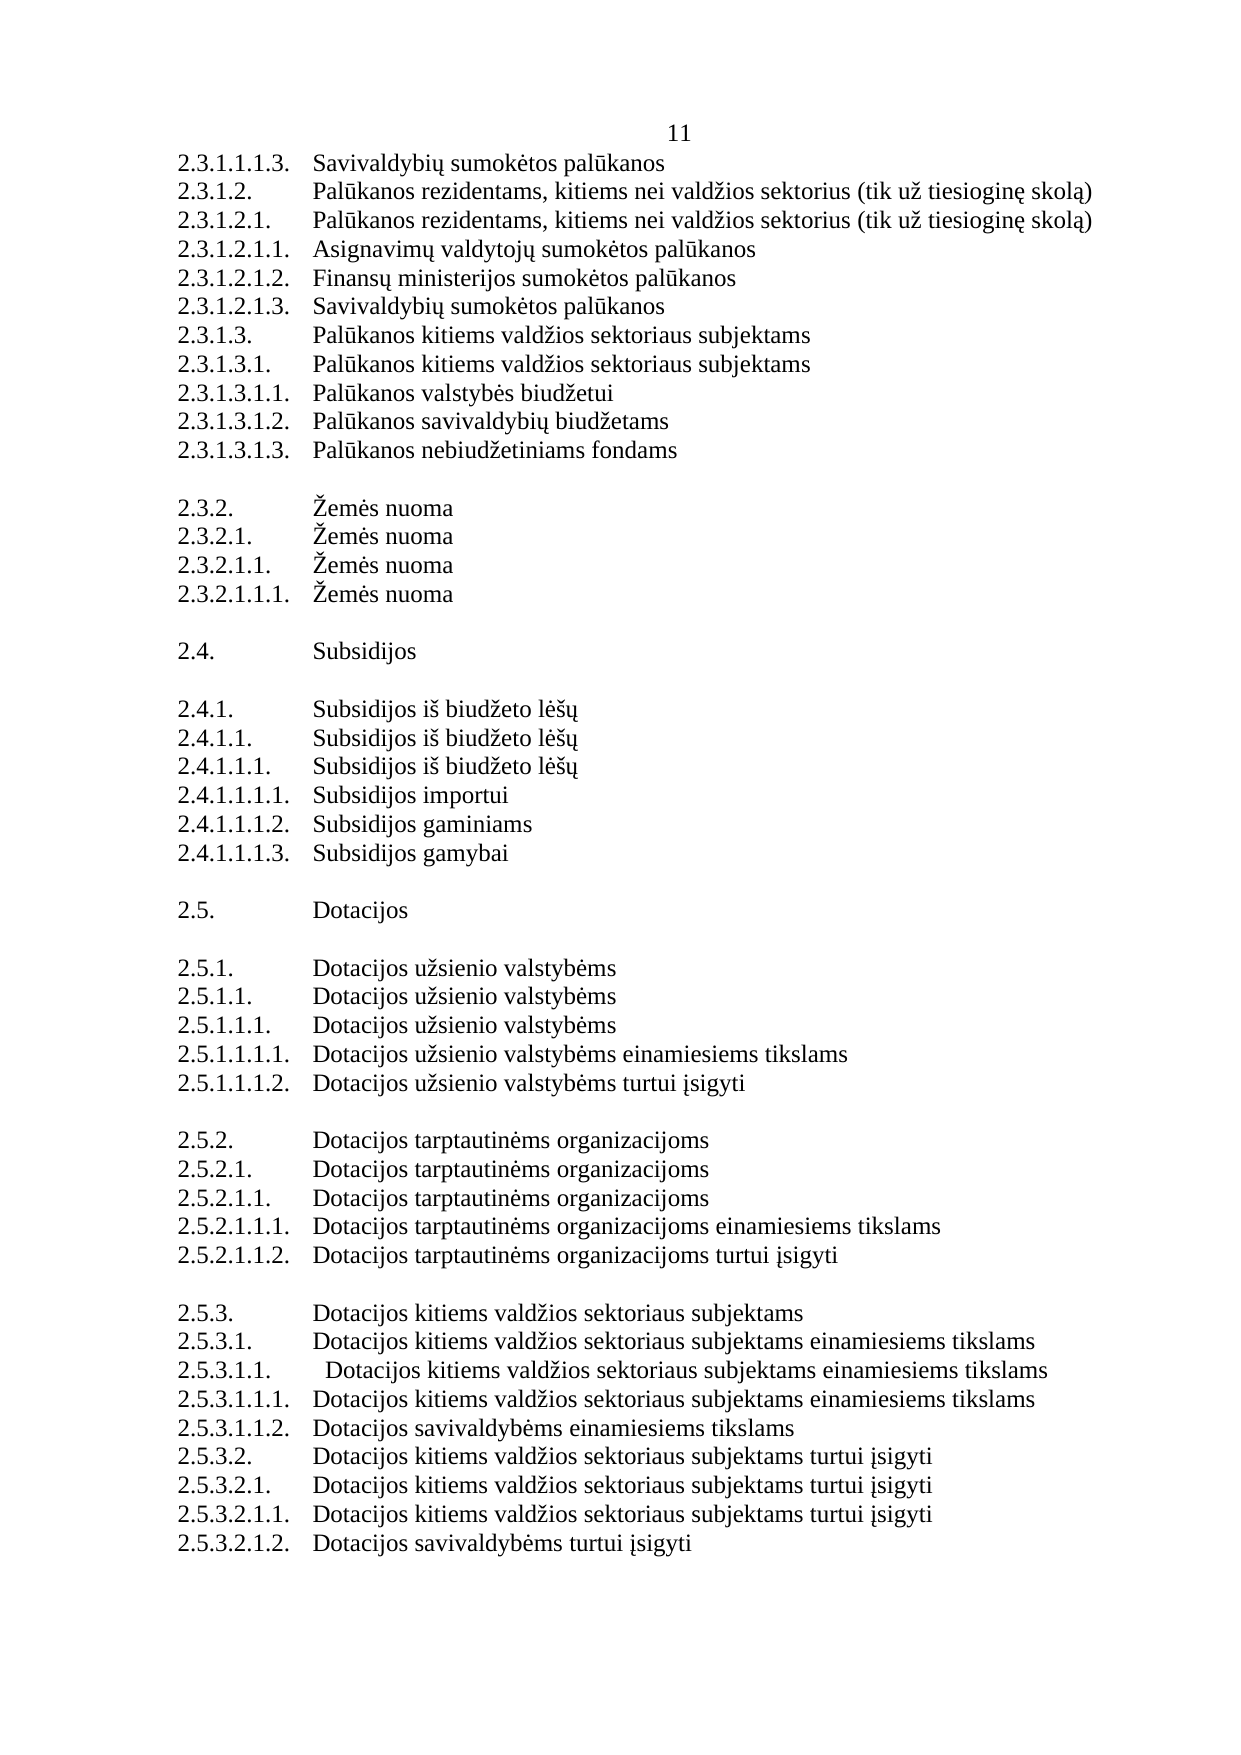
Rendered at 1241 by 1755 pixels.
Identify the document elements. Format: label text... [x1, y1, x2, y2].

text 2.3.2.1. Žemės nuoma [177, 521, 1181, 550]
text 2.3.1.2.1.3. Savivaldybių sumokėtos palūkanos [177, 291, 1181, 320]
text 2.3.1.1.1.3. Savivaldybių sumokėtos palūkanos [177, 148, 1181, 176]
text 2.4.1.1.1.3. Subsidijos gamybai [177, 838, 1181, 866]
text 2.5.2.1. Dotacijos tarptautinėms organizacijoms [177, 1154, 1181, 1183]
text 2.5.3.2.1.1. Dotacijos kitiems valdžios sektoriaus subjektams turtui įsigyti [177, 1499, 1181, 1528]
text 2.4.1.1.1. Subsidijos iš biudžeto lėšų [177, 751, 1181, 780]
text 2.3.1.2. Palūkanos rezidentams, kitiems nei valdžios sektorius (tik už tiesioginę skolą) [177, 176, 1181, 205]
text 2.5.2. Dotacijos tarptautinėms organizacijoms [177, 1125, 1181, 1154]
text 2.5.3.2. Dotacijos kitiems valdžios sektoriaus subjektams turtui įsigyti [177, 1441, 1181, 1470]
text 2.4.1.1. Subsidijos iš biudžeto lėšų [177, 723, 1181, 751]
text 2.5.1.1.1.1. Dotacijos užsienio valstybėms einamiesiems tikslams [177, 1039, 1181, 1068]
text 2.3.2.1.1.1. Žemės nuoma [177, 579, 1181, 608]
text 2.3.2.1.1. Žemės nuoma [177, 550, 1181, 579]
text 2.3.1.3.1.2. Palūkanos savivaldybių biudžetams [177, 406, 1181, 435]
text 2.5.1.1. Dotacijos užsienio valstybėms [177, 981, 1181, 1010]
text 2.4. Subsidijos [177, 636, 1181, 665]
text 2.5.1.1.1.2. Dotacijos užsienio valstybėms turtui įsigyti [177, 1068, 1181, 1096]
text 2.5.1. Dotacijos užsienio valstybėms [177, 953, 1181, 981]
text 2.3.1.3.1.1. Palūkanos valstybės biudžetui [177, 378, 1181, 406]
text 2.5.3.1. Dotacijos kitiems valdžios sektoriaus subjektams einamiesiems tikslams [177, 1326, 1181, 1355]
text 2.5.2.1.1.2. Dotacijos tarptautinėms organizacijoms turtui įsigyti [177, 1240, 1181, 1269]
text 2.3.1.2.1.1. Asignavimų valdytojų sumokėtos palūkanos [177, 234, 1181, 263]
text 2.5.1.1.1. Dotacijos užsienio valstybėms [177, 1010, 1181, 1039]
text 2.5.3.1.1. Dotacijos kitiems valdžios sektoriaus subjektams einamiesiems tikslams [177, 1355, 1181, 1384]
text 2.5.3.1.1.2. Dotacijos savivaldybėms einamiesiems tikslams [177, 1413, 1181, 1441]
text 2.3.1.3.1.3. Palūkanos nebiudžetiniams fondams [177, 435, 1181, 464]
text 2.5.3.1.1.1. Dotacijos kitiems valdžios sektoriaus subjektams einamiesiems tikslams [177, 1384, 1181, 1413]
text 2.5.2.1.1. Dotacijos tarptautinėms organizacijoms [177, 1183, 1181, 1211]
text 2.4.1.1.1.2. Subsidijos gaminiams [177, 809, 1181, 838]
text 2.3.1.3. Palūkanos kitiems valdžios sektoriaus subjektams [177, 320, 1181, 349]
text 2.3.1.2.1.2. Finansų ministerijos sumokėtos palūkanos [177, 263, 1181, 291]
text 2.3.1.3.1. Palūkanos kitiems valdžios sektoriaus subjektams [177, 349, 1181, 378]
text 2.5.2.1.1.1. Dotacijos tarptautinėms organizacijoms einamiesiems tikslams [177, 1211, 1181, 1240]
text 2.5.3.2.1. Dotacijos kitiems valdžios sektoriaus subjektams turtui įsigyti [177, 1470, 1181, 1499]
text 2.4.1. Subsidijos iš biudžeto lėšų [177, 694, 1181, 723]
text 2.4.1.1.1.1. Subsidijos importui [177, 780, 1181, 809]
text 2.5.3. Dotacijos kitiems valdžios sektoriaus subjektams [177, 1298, 1181, 1326]
text 2.3.1.2.1. Palūkanos rezidentams, kitiems nei valdžios sektorius (tik už tiesioginę skolą) [177, 205, 1181, 234]
text 2.3.2. Žemės nuoma [177, 493, 1181, 521]
text 2.5.3.2.1.2. Dotacijos savivaldybėms turtui įsigyti [177, 1528, 1181, 1556]
text 2.5. Dotacijos [177, 895, 1181, 924]
